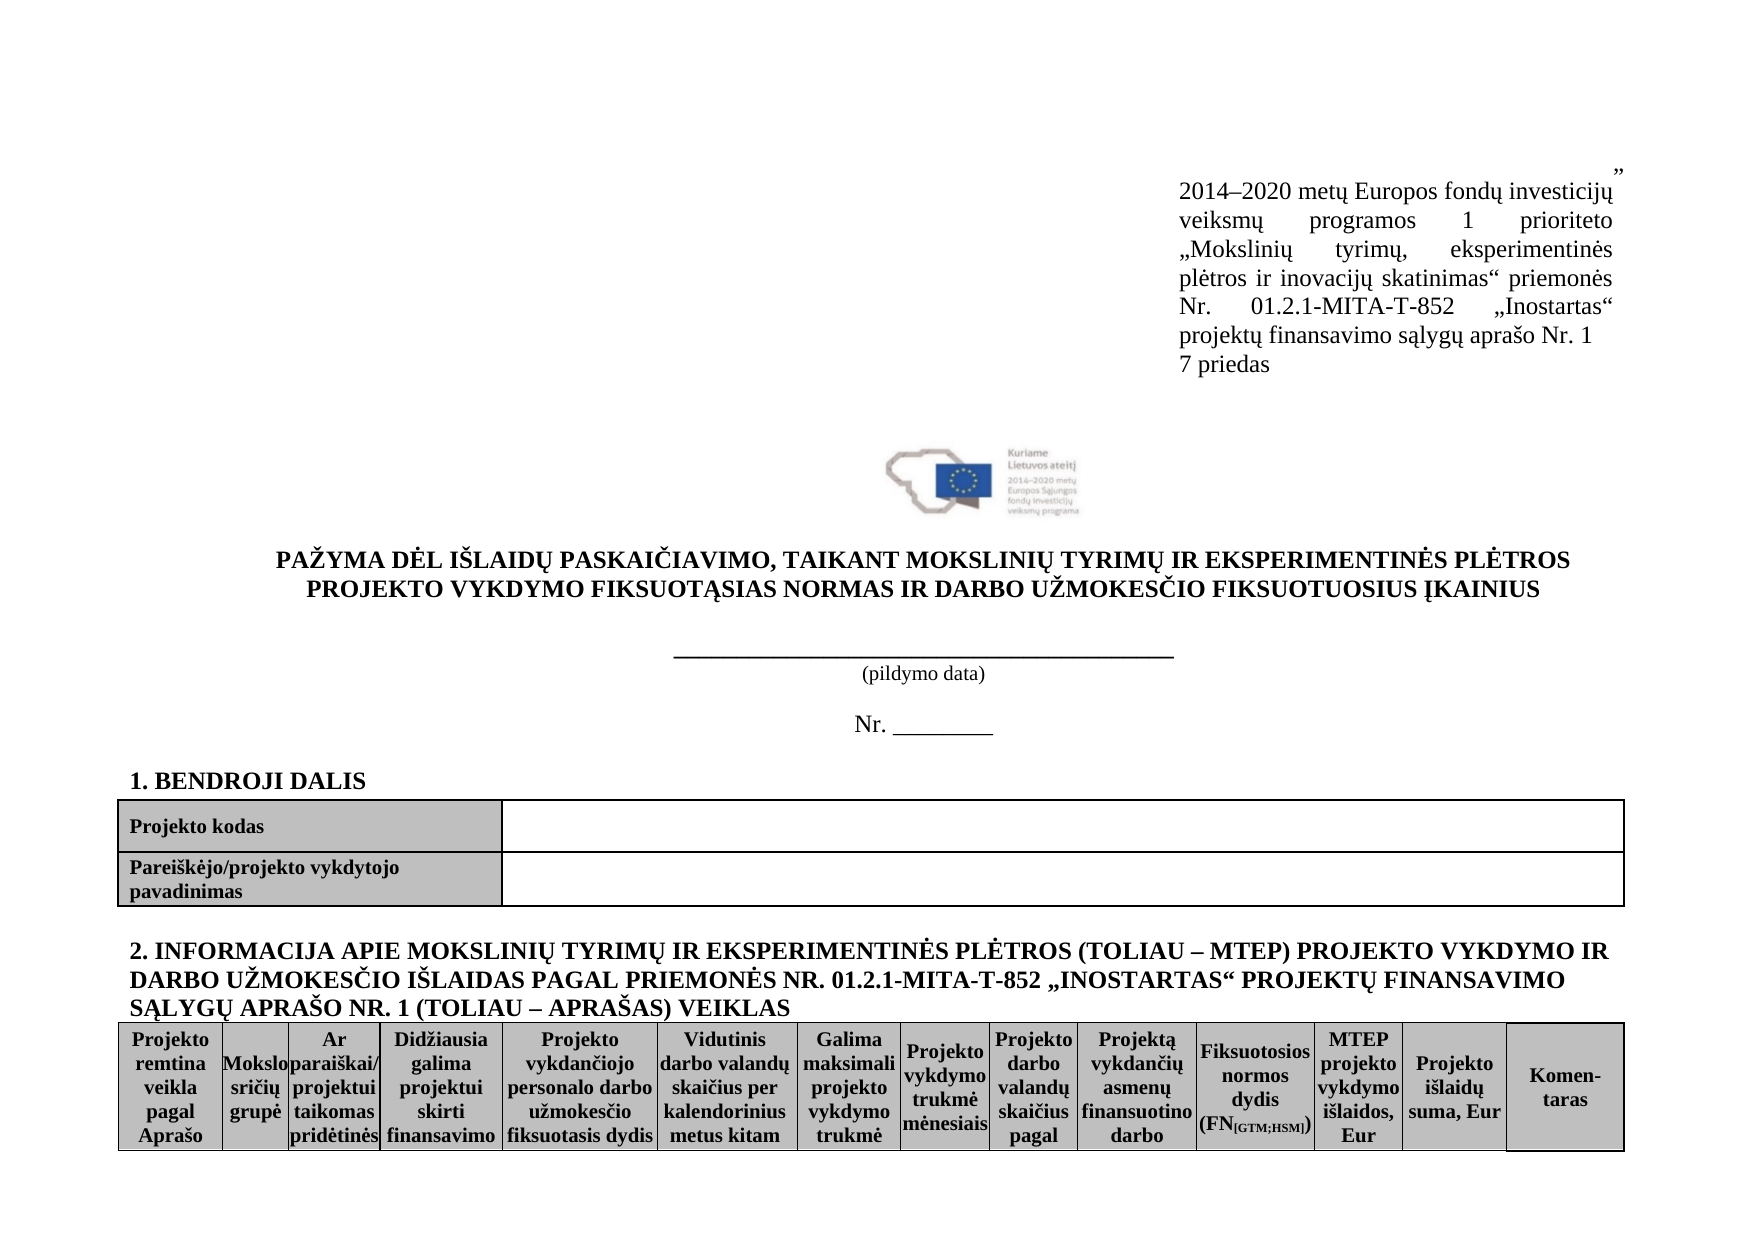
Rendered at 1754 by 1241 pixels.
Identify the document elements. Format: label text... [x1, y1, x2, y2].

table_cell Galima maksimali projekto vykdymo trukmė [798, 1023, 900, 1149]
table_cell [527, 853, 1623, 905]
table_cell Vidutinis darbo valandų skaičius per kalendorinius metus kitam [658, 1023, 797, 1149]
table_cell Pareiškėjo/projekto vykdytojo pavadinimas [119, 853, 501, 905]
table_header [1664, 148, 1754, 766]
table_cell [1624, 905, 1646, 1022]
table_cell [1664, 851, 1754, 905]
table_cell Projektą vykdančių asmenų finansuotino darbo [1078, 1023, 1196, 1149]
table_cell 1. BENDROJI DALIS [118, 766, 1624, 799]
table_header „2014–2020 metų Europos fondų investicijų veiksmų programos 1 prioriteto „Mokslinių tyrimų, eksperimentinės plėtros ir inovacijų skatinimas“ priemonės Nr. 01.2.1-MITA-T-852 „Inostartas“ projektų finansavimo sąlygų aprašo Nr. 1 7 priedas PAŽYMA DĖL IŠLAIDŲ PASKAIČIAVIMO, TAIKANT MOKSLINIŲ TYRIMŲ IR EKSPERIMENTINĖS PLĖTROS PROJEKTO VYKDYMO FIKSUOTĄSIAS NORMAS IR DARBO UŽMOKESČIO FIKSUOTUOSIUS ĮKAINIUS ________________________________________ (pildymo data) Nr. ________ [223, 148, 1624, 766]
table_header [118, 148, 223, 766]
table_cell [503, 801, 527, 851]
table_cell [1664, 766, 1754, 799]
table_cell [1664, 1022, 1754, 1149]
table_cell [1664, 799, 1754, 851]
table_cell [1624, 766, 1664, 799]
table_cell Komen- taras [1507, 1024, 1623, 1149]
table_cell [1625, 799, 1646, 851]
table_cell Projekto remtina veikla pagal Aprašo [119, 1023, 222, 1149]
table_cell [1646, 1022, 1664, 1149]
table_cell Projekto vykdymo trukmė mėnesiais [901, 1023, 989, 1149]
table_cell Projekto vykdančiojo personalo darbo užmokesčio fiksuotasis dydis [503, 1023, 657, 1149]
table_header [1624, 148, 1646, 766]
table_cell [503, 853, 527, 905]
table_cell [1646, 905, 1664, 1022]
table_cell Projekto kodas [119, 801, 501, 851]
table_cell Projekto darbo valandų skaičius pagal [990, 1023, 1077, 1149]
table_cell [1664, 905, 1754, 1022]
table_cell Ar paraiškai/ projektui taikomas pridėtinės [289, 1023, 379, 1149]
table_cell [527, 801, 1623, 851]
table_cell Projekto išlaidų suma, Eur [1403, 1023, 1506, 1149]
table_cell Mokslo sričių grupė [223, 1023, 288, 1149]
table_cell [1646, 799, 1664, 851]
table_cell Fiksuotosios normos dydis (FN[GTM;HSM]) [1197, 1023, 1314, 1149]
table_header [1646, 148, 1664, 766]
table_cell 2. INFORMACIJA APIE MOKSLINIŲ TYRIMŲ IR EKSPERIMENTINĖS PLĖTROS (TOLIAU – MTEP) PROJEKTO VYKDYMO IR DARBO UŽMOKESČIO IŠLAIDAS PAGAL PRIEMONĖS NR. 01.2.1-MITA-T-852 „INOSTARTAS“ PROJEKTŲ FINANSAVIMO SĄLYGŲ APRAŠO NR. 1 (TOLIAU – APRAŠAS) VEIKLAS [118, 907, 1624, 1022]
table_cell MTEP projekto vykdymo išlaidos, Eur [1315, 1023, 1402, 1149]
table_cell [1646, 851, 1664, 905]
table_cell [1625, 1022, 1646, 1149]
table_cell Didžiausia galima projektui skirti finansavimo [381, 1023, 502, 1149]
table_cell [1625, 851, 1646, 905]
